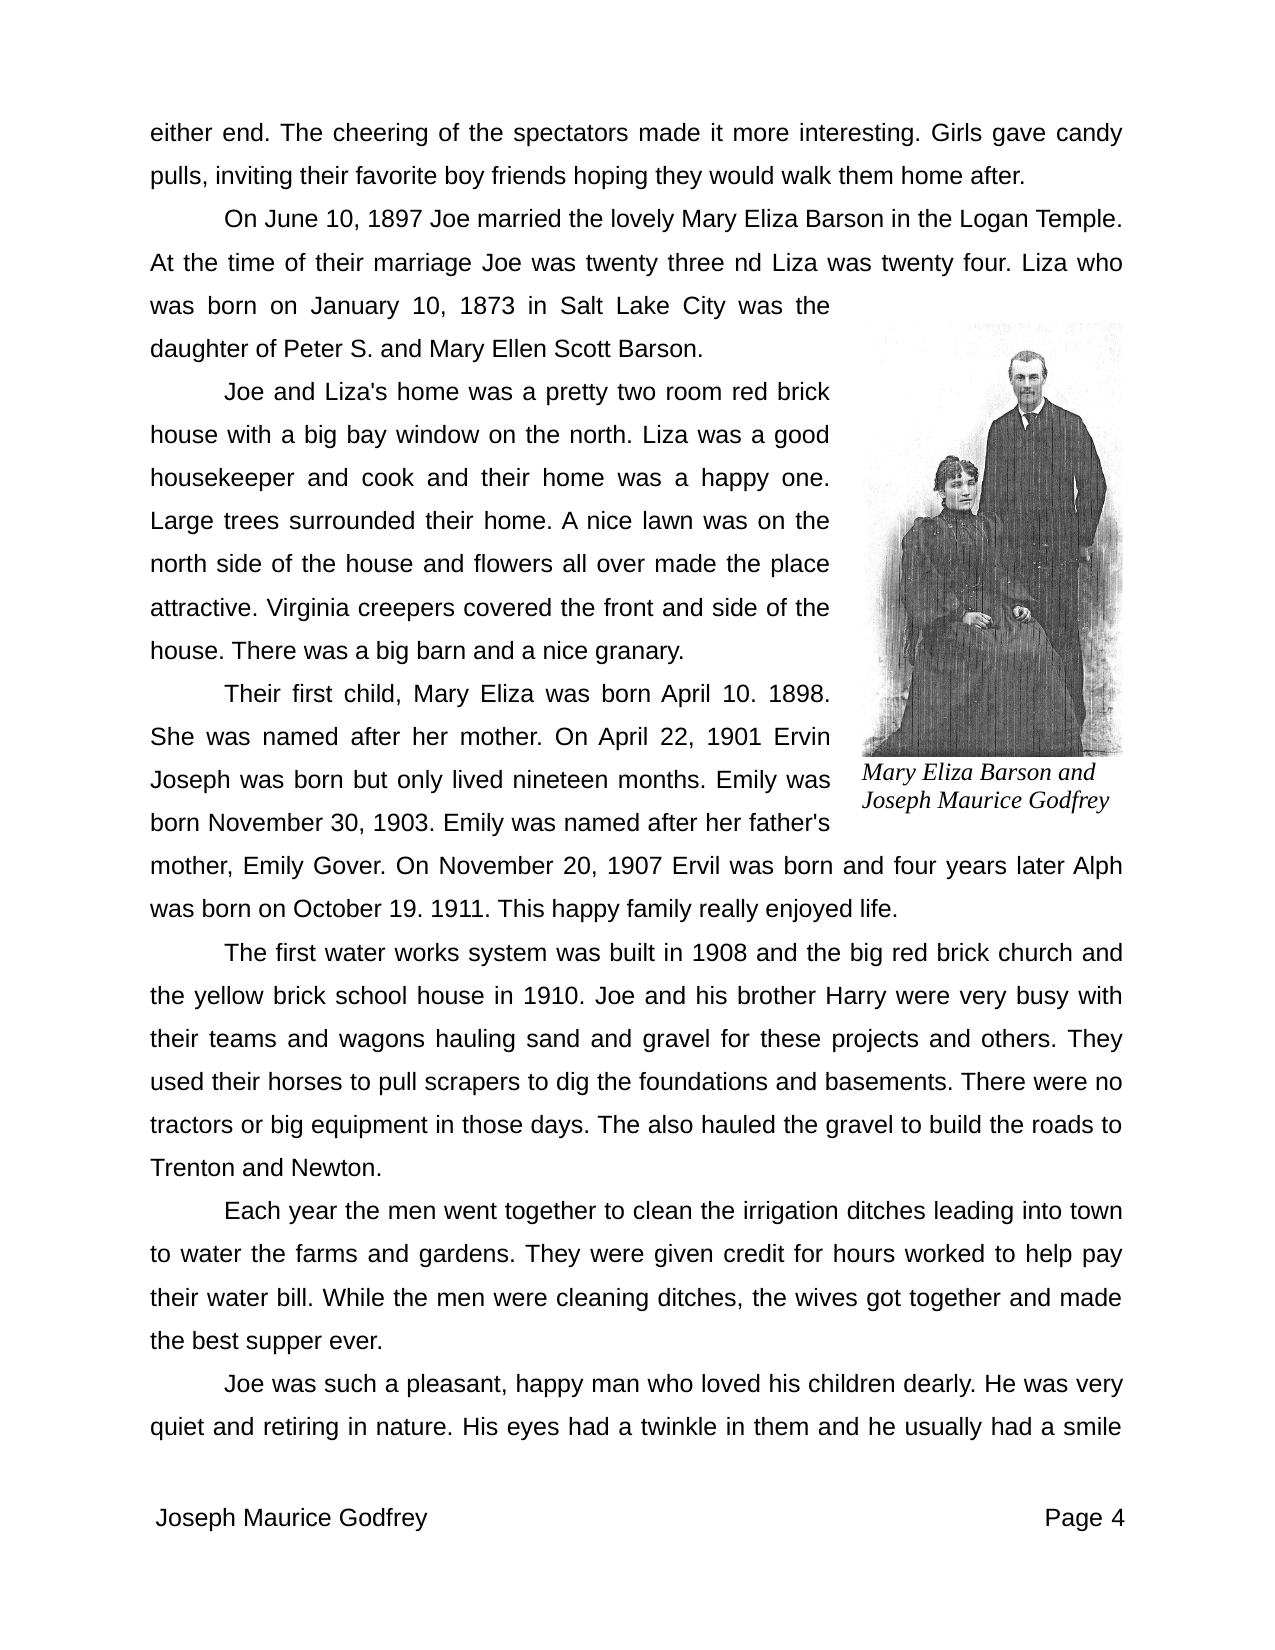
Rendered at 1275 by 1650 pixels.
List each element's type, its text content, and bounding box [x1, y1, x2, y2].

text Each year the men went together to clean the irrigation ditches leading into town to water the farms and gardens. They were given credit for hours worked to help pay their water bill. While the men were cleaning ditches, the wives got together and made the best supper ever. [150, 1196, 1125, 1354]
text either end. The cheering of the spectators made it more interesting. Girls gave candy pulls, inviting their favorite boy friends hoping they would walk them home after. [150, 118, 1125, 190]
text Joe and Liza's home was a pretty two room red brick house with a big bay window on the north. Liza was a good housekeeper and cook and their home was a happy one. Large trees surrounded their home. A nice lawn was on the north side of the house and flowers all over made the place attractive. Virginia creepers covered the front and side of the house. There was a big barn and a nice granary. [150, 377, 861, 664]
picture [861, 323, 1123, 757]
text Their first child, Mary Eliza was born April 10. 1898. She was named after her mother. On April 22, 1901 Ervin Joseph was born but only lived nineteen months. Emily was born November 30, 1903. Emily was named after her father's mother, Emily Gover. On November 20, 1907 Ervil was born and four years later Alph was born on October 19. 1911. This happy family really enjoyed life. [150, 679, 1125, 923]
text Joe was such a pleasant, happy man who loved his children dearly. He was very quiet and retiring in nature. His eyes had a twinkle in them and he usually had a smile [150, 1369, 1125, 1441]
text Mary Eliza Barson and Joseph Maurice Godfrey [862, 757, 1123, 814]
text The first water works system was built in 1908 and the big red brick church and the yellow brick school house in 1910. Joe and his brother Harry were very busy with their teams and wagons hauling sand and gravel for these projects and others. They used their horses to pull scrapers to dig the foundations and basements. There were no tractors or big equipment in those days. The also hauled the gravel to build the roads to Trenton and Newton. [150, 937, 1125, 1182]
text On June 10, 1897 Joe married the lovely Mary Eliza Barson in the Logan Temple. At the time of their marriage Joe was twenty three nd Liza was twenty four. Liza who was born on January 10, 1873 in Salt Lake City was the daughter of Peter S. and Mary Ellen Scott Barson. [150, 204, 1125, 362]
